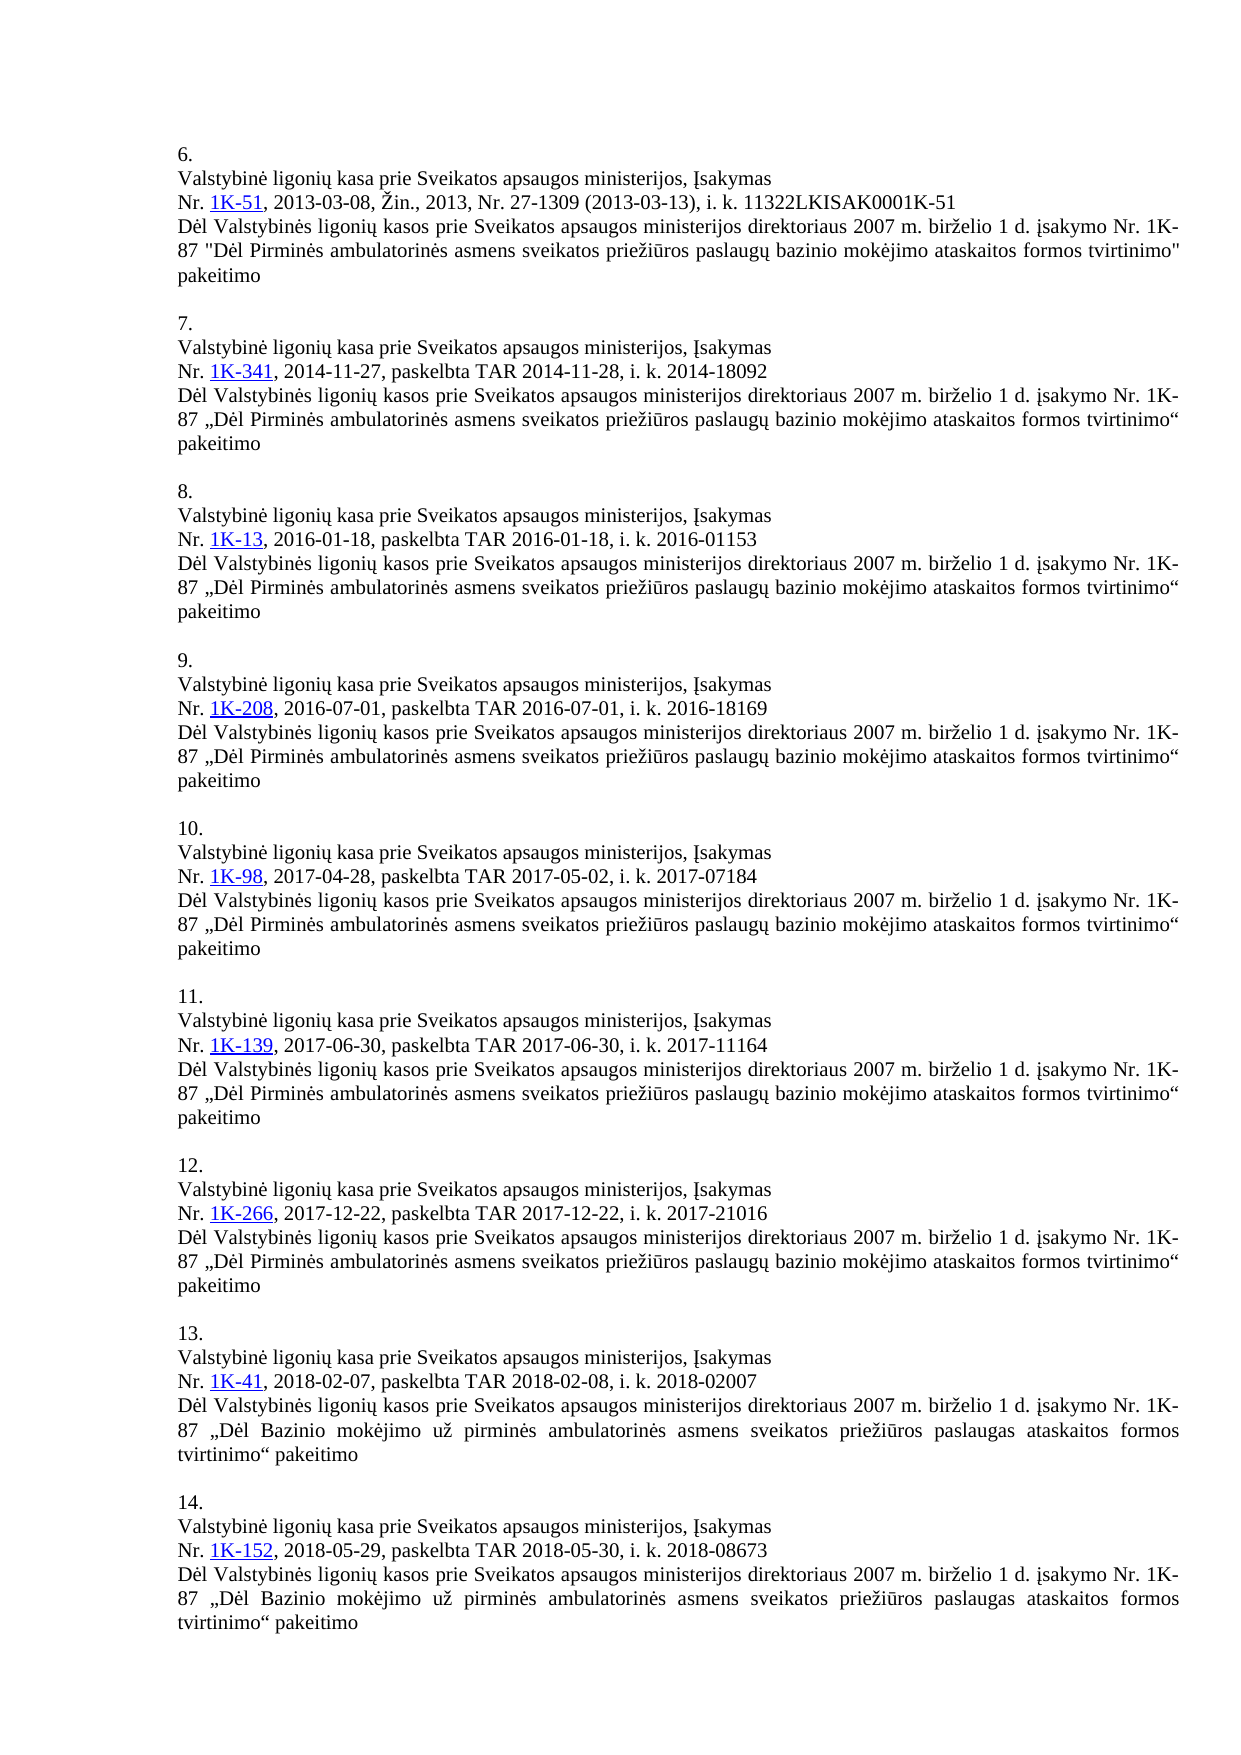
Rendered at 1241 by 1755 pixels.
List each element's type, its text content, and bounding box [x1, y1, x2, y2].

text Nr. 1K-341, 2014-11-27, paskelbta TAR 2014-11-28, i. k. 2014-18092 [177, 359, 1181, 383]
text 10. [177, 816, 1181, 840]
text Dėl Valstybinės ligonių kasos prie Sveikatos apsaugos ministerijos direktoriaus 2007 m. birželio 1 d. įsakymo Nr. 1K-87 „Dėl Pirminės ambulatorinės asmens sveikatos priežiūros paslaugų bazinio mokėjimo ataskaitos formos tvirtinimo“ pakeitimo [177, 551, 1181, 623]
text 14. [177, 1490, 1181, 1514]
text Valstybinė ligonių kasa prie Sveikatos apsaugos ministerijos, Įsakymas [177, 672, 1181, 696]
text Dėl Valstybinės ligonių kasos prie Sveikatos apsaugos ministerijos direktoriaus 2007 m. birželio 1 d. įsakymo Nr. 1K-87 „Dėl Pirminės ambulatorinės asmens sveikatos priežiūros paslaugų bazinio mokėjimo ataskaitos formos tvirtinimo“ pakeitimo [177, 888, 1181, 960]
text 13. [177, 1321, 1181, 1345]
text Nr. 1K-208, 2016-07-01, paskelbta TAR 2016-07-01, i. k. 2016-18169 [177, 696, 1181, 720]
text Valstybinė ligonių kasa prie Sveikatos apsaugos ministerijos, Įsakymas [177, 335, 1181, 359]
text Nr. 1K-13, 2016-01-18, paskelbta TAR 2016-01-18, i. k. 2016-01153 [177, 527, 1181, 551]
text Dėl Valstybinės ligonių kasos prie Sveikatos apsaugos ministerijos direktoriaus 2007 m. birželio 1 d. įsakymo Nr. 1K-87 „Dėl Pirminės ambulatorinės asmens sveikatos priežiūros paslaugų bazinio mokėjimo ataskaitos formos tvirtinimo“ pakeitimo [177, 1057, 1181, 1129]
text Dėl Valstybinės ligonių kasos prie Sveikatos apsaugos ministerijos direktoriaus 2007 m. birželio 1 d. įsakymo Nr. 1K-87 „Dėl Bazinio mokėjimo už pirminės ambulatorinės asmens sveikatos priežiūros paslaugas ataskaitos formos tvirtinimo“ pakeitimo [177, 1562, 1181, 1634]
text Nr. 1K-139, 2017-06-30, paskelbta TAR 2017-06-30, i. k. 2017-11164 [177, 1032, 1181, 1057]
text Valstybinė ligonių kasa prie Sveikatos apsaugos ministerijos, Įsakymas [177, 1008, 1181, 1032]
text Dėl Valstybinės ligonių kasos prie Sveikatos apsaugos ministerijos direktoriaus 2007 m. birželio 1 d. įsakymo Nr. 1K-87 "Dėl Pirminės ambulatorinės asmens sveikatos priežiūros paslaugų bazinio mokėjimo ataskaitos formos tvirtinimo" pakeitimo [177, 214, 1181, 287]
text Dėl Valstybinės ligonių kasos prie Sveikatos apsaugos ministerijos direktoriaus 2007 m. birželio 1 d. įsakymo Nr. 1K-87 „Dėl Pirminės ambulatorinės asmens sveikatos priežiūros paslaugų bazinio mokėjimo ataskaitos formos tvirtinimo“ pakeitimo [177, 720, 1181, 792]
text Nr. 1K-266, 2017-12-22, paskelbta TAR 2017-12-22, i. k. 2017-21016 [177, 1201, 1181, 1225]
text Valstybinė ligonių kasa prie Sveikatos apsaugos ministerijos, Įsakymas [177, 1345, 1181, 1369]
text Nr. 1K-152, 2018-05-29, paskelbta TAR 2018-05-30, i. k. 2018-08673 [177, 1538, 1181, 1562]
text 6. [177, 142, 1181, 166]
text Dėl Valstybinės ligonių kasos prie Sveikatos apsaugos ministerijos direktoriaus 2007 m. birželio 1 d. įsakymo Nr. 1K-87 „Dėl Pirminės ambulatorinės asmens sveikatos priežiūros paslaugų bazinio mokėjimo ataskaitos formos tvirtinimo“ pakeitimo [177, 383, 1181, 455]
text Nr. 1K-41, 2018-02-07, paskelbta TAR 2018-02-08, i. k. 2018-02007 [177, 1369, 1181, 1393]
text Dėl Valstybinės ligonių kasos prie Sveikatos apsaugos ministerijos direktoriaus 2007 m. birželio 1 d. įsakymo Nr. 1K-87 „Dėl Pirminės ambulatorinės asmens sveikatos priežiūros paslaugų bazinio mokėjimo ataskaitos formos tvirtinimo“ pakeitimo [177, 1225, 1181, 1297]
text 8. [177, 479, 1181, 503]
text 12. [177, 1153, 1181, 1177]
text Valstybinė ligonių kasa prie Sveikatos apsaugos ministerijos, Įsakymas [177, 840, 1181, 864]
text Nr. 1K-51, 2013-03-08, Žin., 2013, Nr. 27-1309 (2013-03-13), i. k. 11322LKISAK0001K-51 [177, 190, 1181, 214]
text Nr. 1K-98, 2017-04-28, paskelbta TAR 2017-05-02, i. k. 2017-07184 [177, 864, 1181, 888]
text Valstybinė ligonių kasa prie Sveikatos apsaugos ministerijos, Įsakymas [177, 1177, 1181, 1201]
text Valstybinė ligonių kasa prie Sveikatos apsaugos ministerijos, Įsakymas [177, 503, 1181, 527]
text 9. [177, 647, 1181, 672]
text Valstybinė ligonių kasa prie Sveikatos apsaugos ministerijos, Įsakymas [177, 1514, 1181, 1538]
text Dėl Valstybinės ligonių kasos prie Sveikatos apsaugos ministerijos direktoriaus 2007 m. birželio 1 d. įsakymo Nr. 1K-87 „Dėl Bazinio mokėjimo už pirminės ambulatorinės asmens sveikatos priežiūros paslaugas ataskaitos formos tvirtinimo“ pakeitimo [177, 1393, 1181, 1466]
text Valstybinė ligonių kasa prie Sveikatos apsaugos ministerijos, Įsakymas [177, 166, 1181, 190]
text 11. [177, 984, 1181, 1008]
text 7. [177, 311, 1181, 335]
